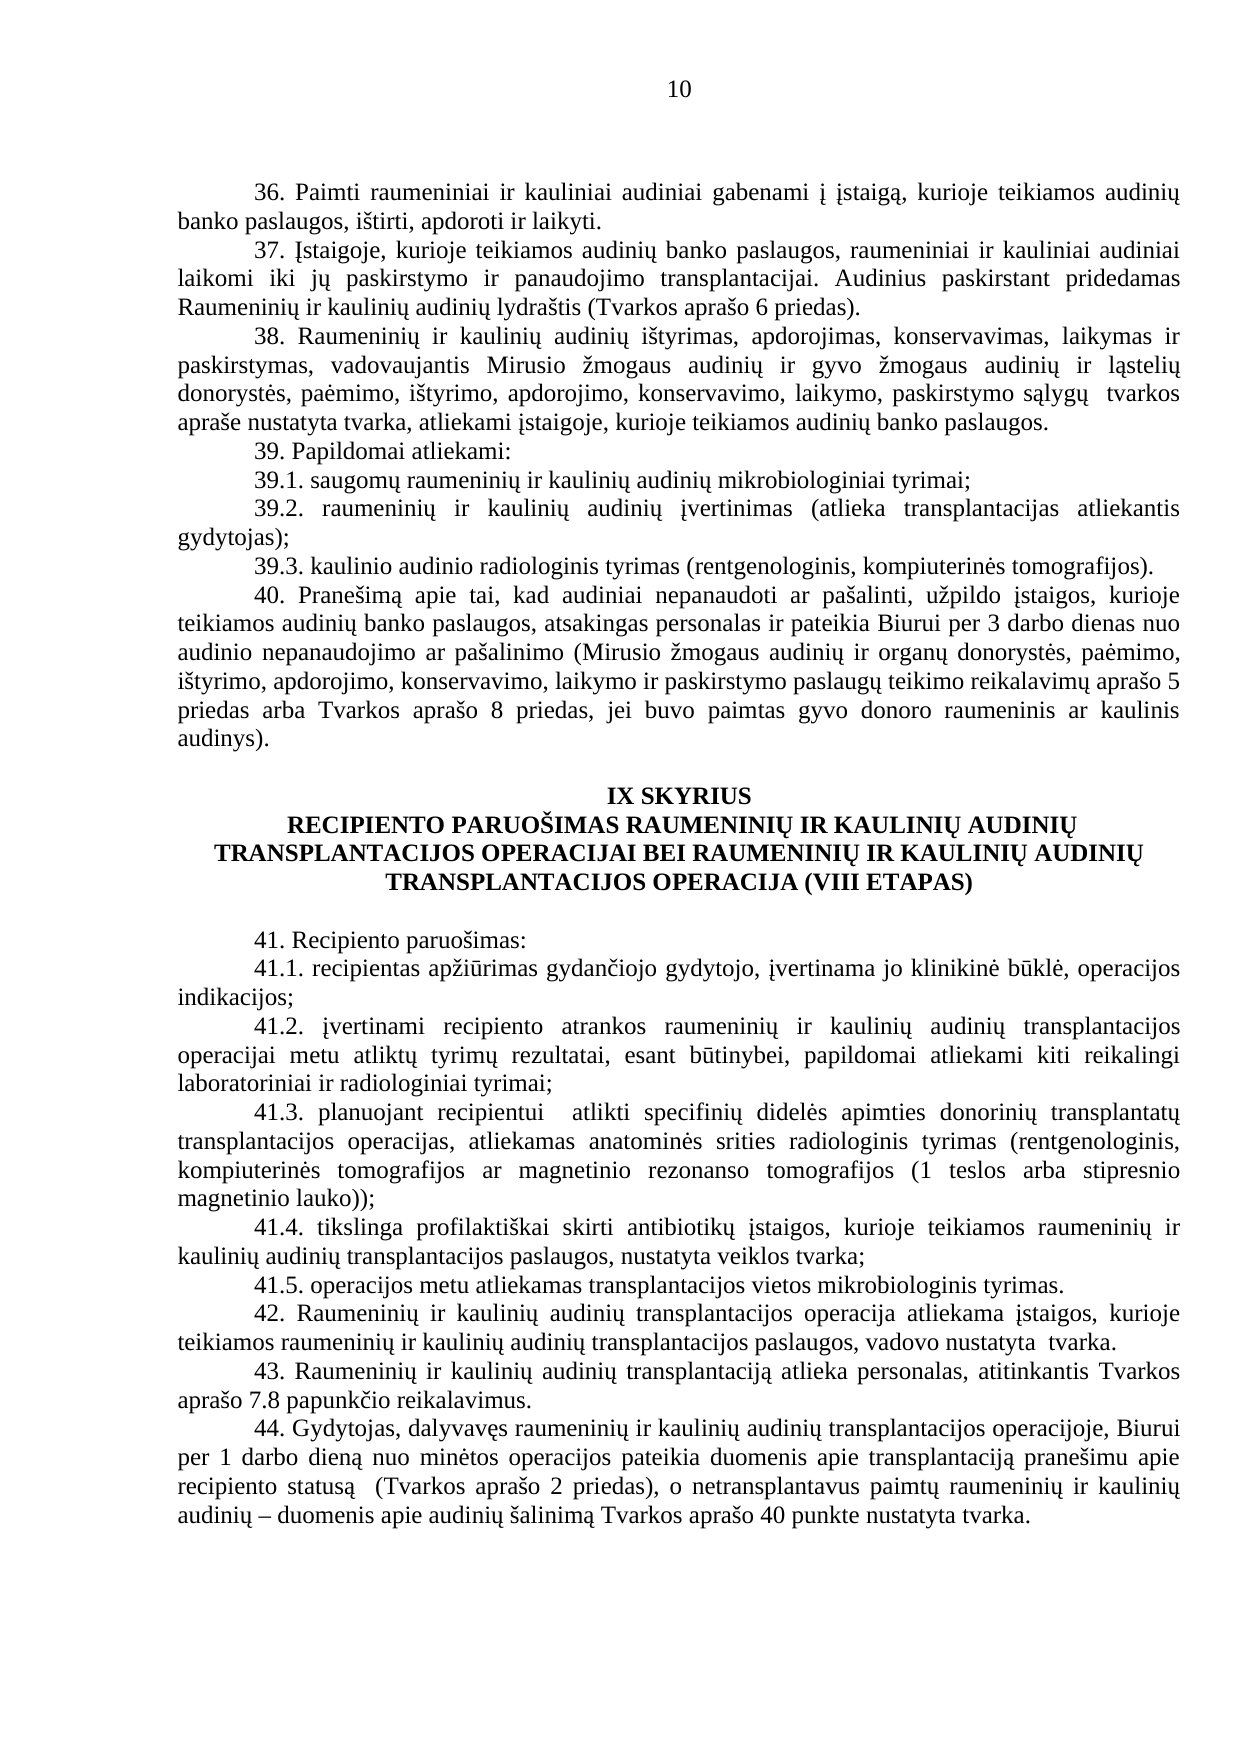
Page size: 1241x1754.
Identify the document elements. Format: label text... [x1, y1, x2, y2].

text 40. Pranešimą apie tai, kad audiniai nepanaudoti ar pašalinti, užpildo įstaigos, kurioje teikiamos audinių banko paslaugos, atsakingas personalas ir pateikia Biurui per 3 darbo dienas nuo audinio nepanaudojimo ar pašalinimo (Mirusio žmogaus audinių ir organų donorystės, paėmimo, ištyrimo, apdorojimo, konservavimo, laikymo ir paskirstymo paslaugų teikimo reikalavimų aprašo 5 priedas arba Tvarkos aprašo 8 priedas, jei buvo paimtas gyvo donoro raumeninis ar kaulinis audinys). [177, 580, 1181, 752]
text 39.3. kaulinio audinio radiologinis tyrimas (rentgenologinis, kompiuterinės tomografijos). [177, 551, 1181, 580]
text 39. Papildomai atliekami: [177, 436, 1181, 465]
text 39.2. raumeninių ir kaulinių audinių įvertinimas (atlieka transplantacijas atliekantis gydytojas); [177, 493, 1181, 551]
text 41.1. recipientas apžiūrimas gydančiojo gydytojo, įvertinama jo klinikinė būklė, operacijos indikacijos; [177, 953, 1181, 1011]
text 41.5. operacijos metu atliekamas transplantacijos vietos mikrobiologinis tyrimas. [177, 1270, 1181, 1298]
text 41.2. įvertinami recipiento atrankos raumeninių ir kaulinių audinių transplantacijos operacijai metu atliktų tyrimų rezultatai, esant būtinybei, papildomai atliekami kiti reikalingi laboratoriniai ir radiologiniai tyrimai; [177, 1011, 1181, 1097]
text 42. Raumeninių ir kaulinių audinių transplantacijos operacija atliekama įstaigos, kurioje teikiamos raumeninių ir kaulinių audinių transplantacijos paslaugos, vadovo nustatyta tvarka. [177, 1298, 1181, 1356]
text 41. Recipiento paruošimas: [177, 925, 1181, 953]
text RECIPIENTO PARUOŠIMAS RAUMENINIŲ IR KAULINIŲ AUDINIŲ TRANSPLANTACIJOS OPERACIJAI BEI RAUMENINIŲ IR KAULINIŲ AUDINIŲ TRANSPLANTACIJOS OPERACIJA (VIII ETAPAS) [177, 810, 1181, 896]
text 41.4. tikslinga profilaktiškai skirti antibiotikų įstaigos, kurioje teikiamos raumeninių ir kaulinių audinių transplantacijos paslaugos, nustatyta veiklos tvarka; [177, 1212, 1181, 1270]
text 43. Raumeninių ir kaulinių audinių transplantaciją atlieka personalas, atitinkantis Tvarkos aprašo 7.8 papunkčio reikalavimus. [177, 1356, 1181, 1413]
text 39.1. saugomų raumeninių ir kaulinių audinių mikrobiologiniai tyrimai; [177, 465, 1181, 493]
text 37. Įstaigoje, kurioje teikiamos audinių banko paslaugos, raumeniniai ir kauliniai audiniai laikomi iki jų paskirstymo ir panaudojimo transplantacijai. Audinius paskirstant pridedamas Raumeninių ir kaulinių audinių lydraštis (Tvarkos aprašo 6 priedas). [177, 235, 1181, 321]
text 44. Gydytojas, dalyvavęs raumeninių ir kaulinių audinių transplantacijos operacijoje, Biurui per 1 darbo dieną nuo minėtos operacijos pateikia duomenis apie transplantaciją pranešimu apie recipiento statusą (Tvarkos aprašo 2 priedas), o netransplantavus paimtų raumeninių ir kaulinių audinių – duomenis apie audinių šalinimą Tvarkos aprašo 40 punkte nustatyta tvarka. [177, 1413, 1181, 1528]
text 41.3. planuojant recipientui atlikti specifinių didelės apimties donorinių transplantatų transplantacijos operacijas, atliekamas anatominės srities radiologinis tyrimas (rentgenologinis, kompiuterinės tomografijos ar magnetinio rezonanso tomografijos (1 teslos arba stipresnio magnetinio lauko)); [177, 1097, 1181, 1212]
text 38. Raumeninių ir kaulinių audinių ištyrimas, apdorojimas, konservavimas, laikymas ir paskirstymas, vadovaujantis Mirusio žmogaus audinių ir gyvo žmogaus audinių ir ląstelių donorystės, paėmimo, ištyrimo, apdorojimo, konservavimo, laikymo, paskirstymo sąlygų tvarkos apraše nustatyta tvarka, atliekami įstaigoje, kurioje teikiamos audinių banko paslaugos. [177, 321, 1181, 436]
text 36. Paimti raumeniniai ir kauliniai audiniai gabenami į įstaigą, kurioje teikiamos audinių banko paslaugos, ištirti, apdoroti ir laikyti. [177, 177, 1181, 235]
text IX SKYRIUS [177, 781, 1181, 810]
